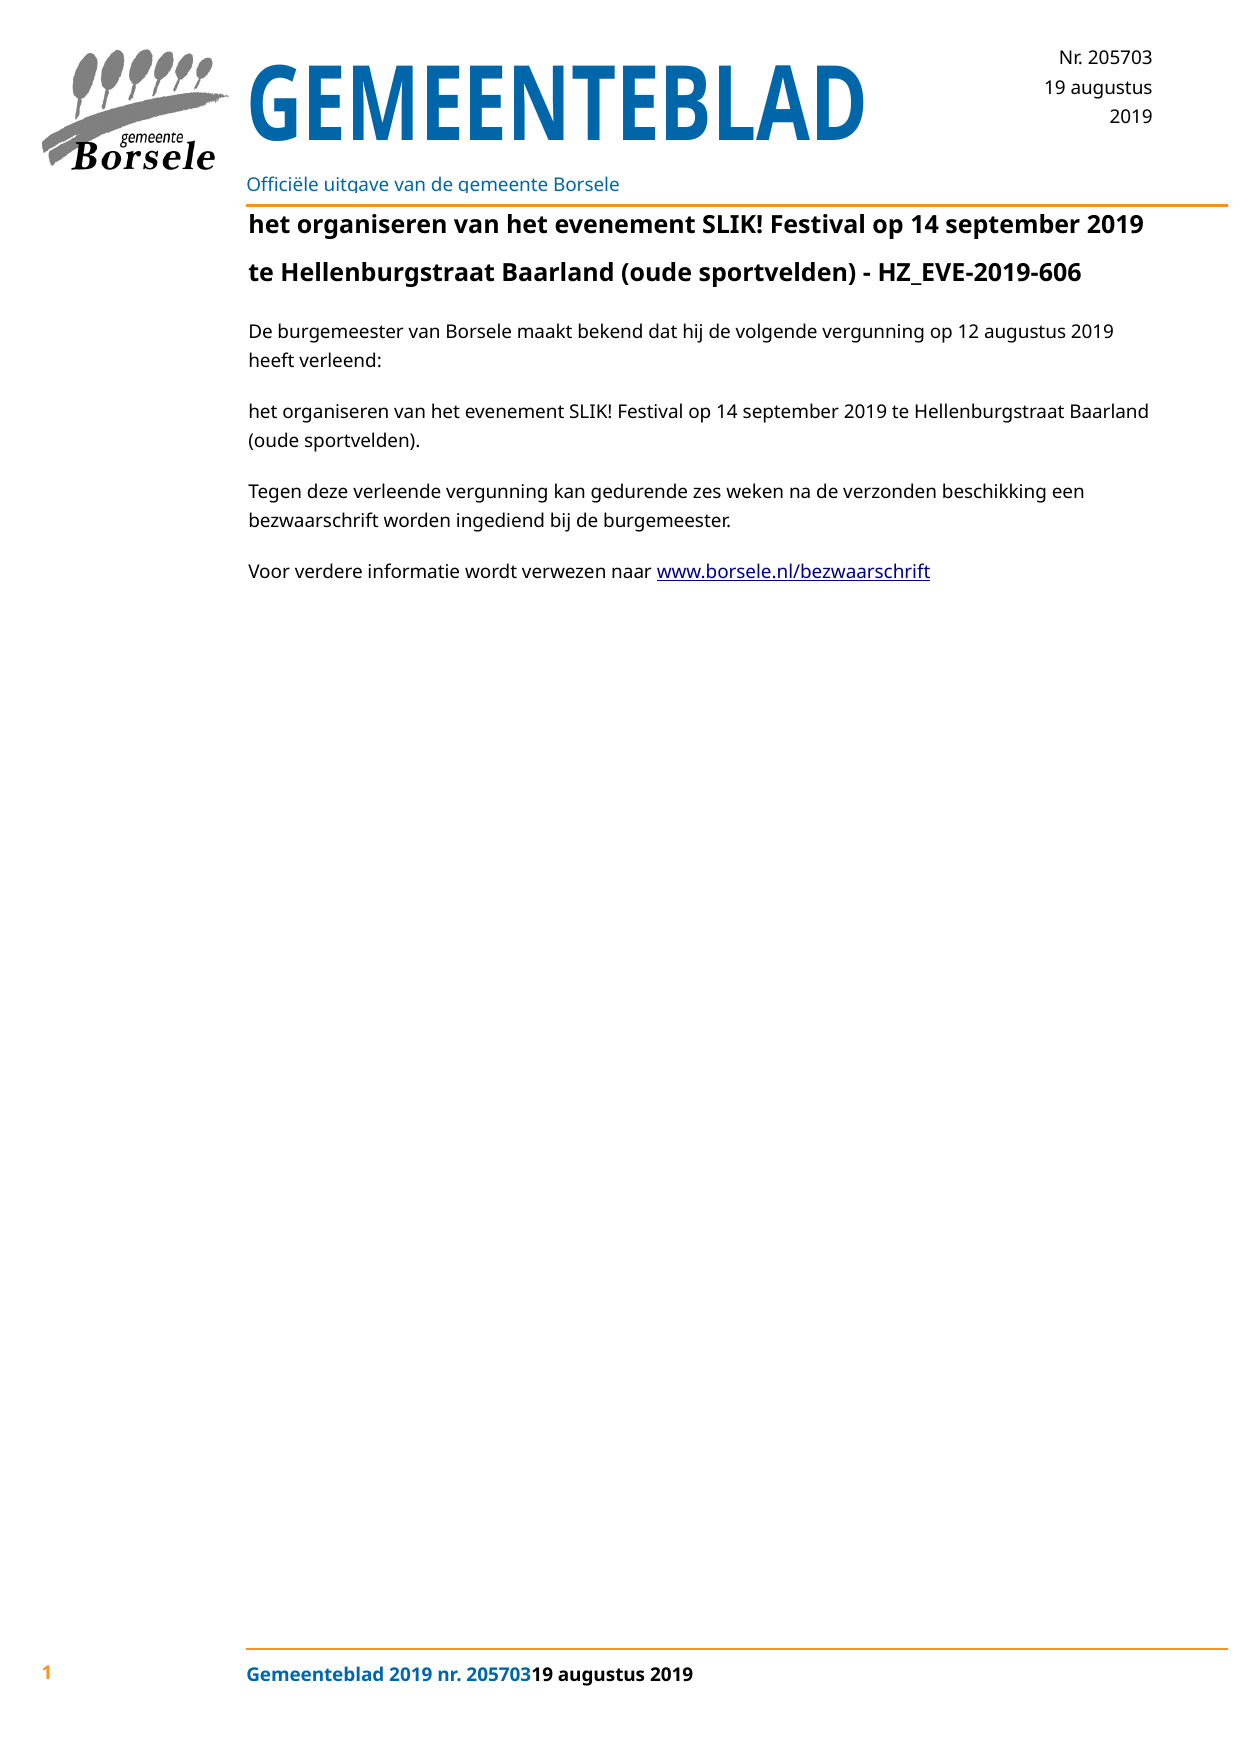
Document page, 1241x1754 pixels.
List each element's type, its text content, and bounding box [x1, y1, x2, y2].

text het organiseren van het evenement SLIK! Festival op 14 september 2019 te Hellenburgstraat Baarland (oude sportvelden). [248, 398, 1152, 453]
text Voor verdere informatie wordt verwezen naar www.borsele.nl/bezwaarschrift [248, 558, 1152, 584]
text het organiseren van het evenement SLIK! Festival op 14 september 2019 te Hellenburgstraat Baarland (oude sportvelden) - HZ_EVE-2019-606 [248, 207, 1152, 288]
picture [41, 47, 231, 172]
text Tegen deze verleende vergunning kan gedurende zes weken na de verzonden beschikking een bezwaarschrift worden ingediend bij de burgemeester. [248, 478, 1152, 533]
text De burgemeester van Borsele maakt bekend dat hij de volgende vergunning op 12 augustus 2019 heeft verleend: [248, 318, 1152, 373]
